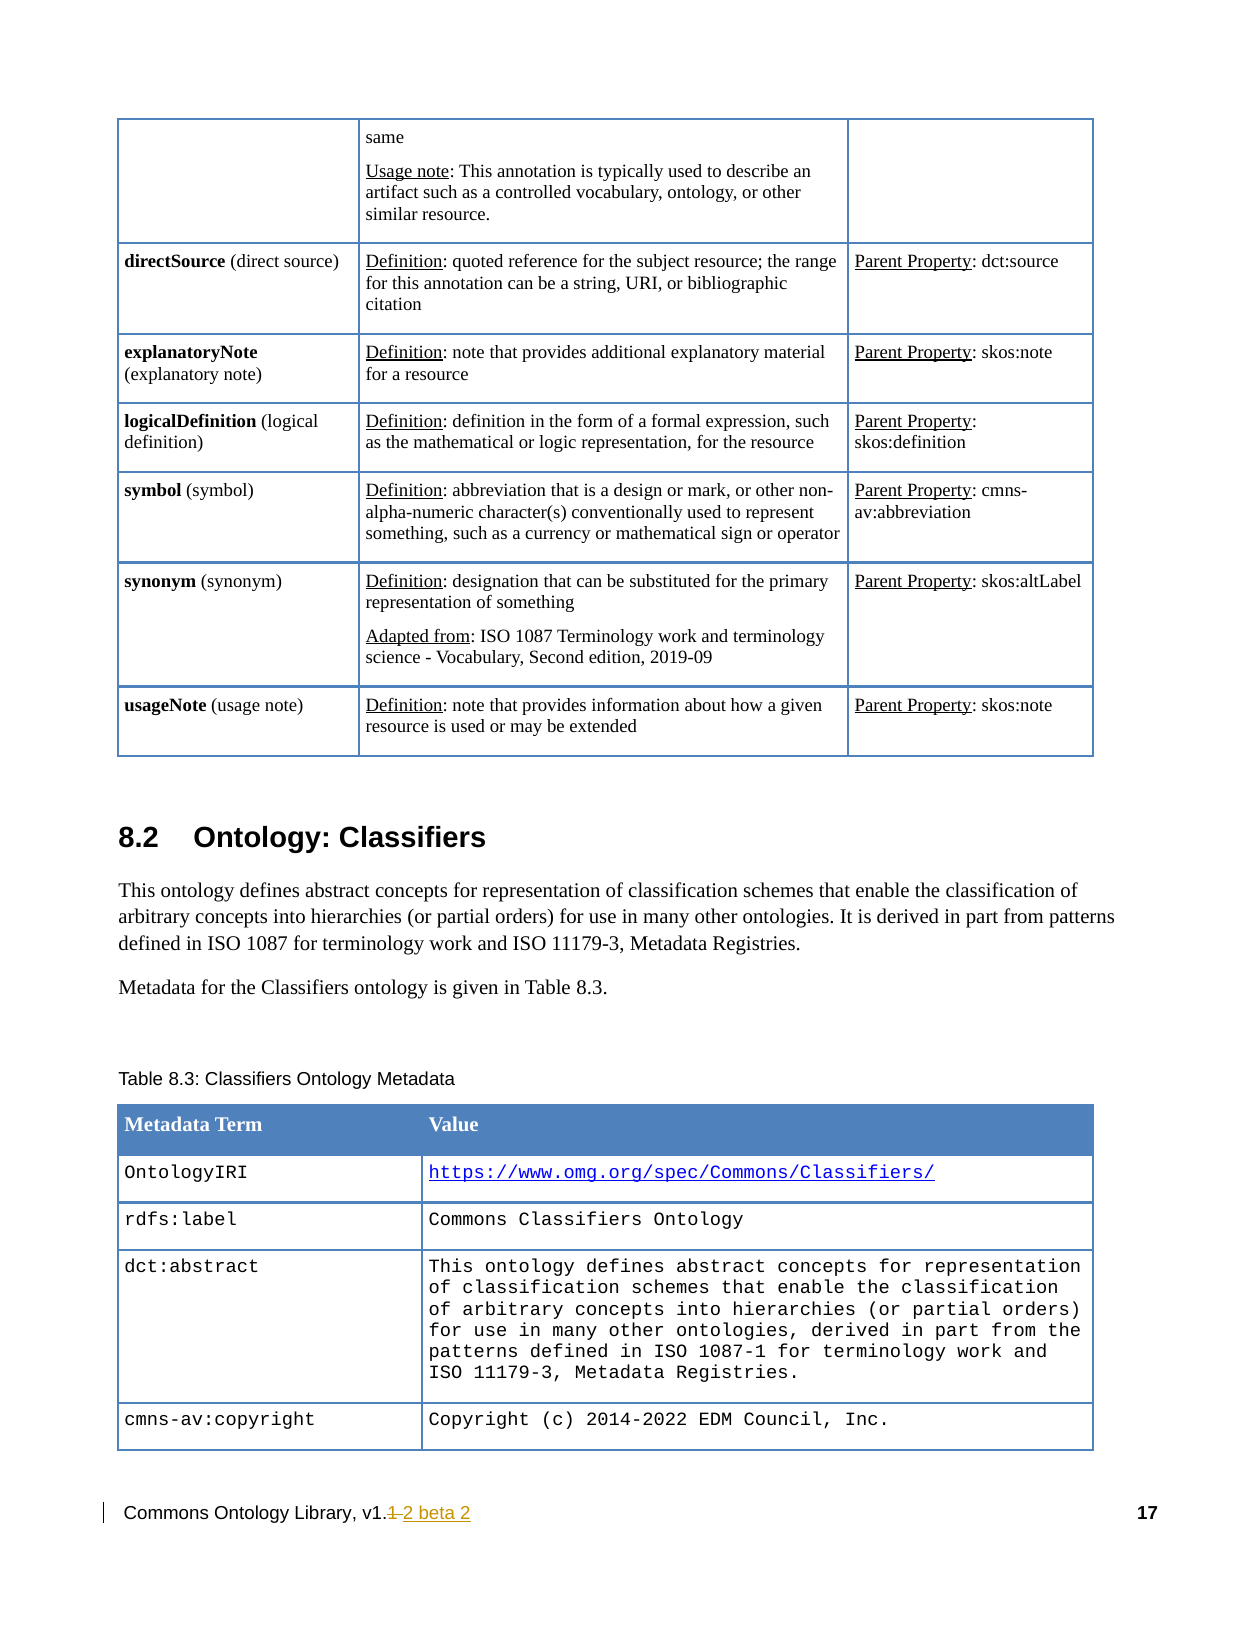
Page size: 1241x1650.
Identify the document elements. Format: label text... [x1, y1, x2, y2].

table_cell synonym (synonym) [119, 564, 358, 685]
table_cell symbol (symbol) [119, 473, 358, 561]
table_cell [119, 120, 358, 242]
table_cell Parent Property: skos:definition [849, 404, 1092, 471]
text This ontology defines abstract concepts for representation of classification schemes that enable the classification of arbitrary concepts into hierarchies (or partial orders) for use in many other ontologies. It is derived in part from patterns defined in ISO 1087 for terminology work and ISO 11179-3, Metadata Registries. [118, 877, 1122, 954]
table_cell rdfs:label [119, 1204, 421, 1249]
table_header Value [423, 1106, 1092, 1154]
table_cell Definition: note that provides information about how a given resource is used or may be extended [360, 688, 847, 754]
table_cell Definition: note that provides additional explanatory material for a resource [360, 335, 847, 402]
table_cell Definition: abbreviation that is a design or mark, or other non-alpha-numeric character(s) conventionally used to represent something, such as a currency or mathematical sign or operator [360, 473, 847, 561]
table_cell cmns-av:copyright [119, 1404, 421, 1449]
table_cell Parent Property: cmns-av:abbreviation [849, 473, 1092, 561]
table_cell https://www.omg.org/spec/Commons/Classifiers/ [423, 1156, 1092, 1201]
table_cell Definition: quoted reference for the subject resource; the range for this annotation can be a string, URI, or bibliographic citation [360, 244, 847, 333]
table_cell Parent Property: dct:source [849, 244, 1092, 333]
text Metadata for the Classifiers ontology is given in Table 8.3. [118, 974, 1122, 999]
table_cell explanatoryNote (explanatory note) [119, 335, 358, 402]
table_cell dct:abstract [119, 1251, 421, 1402]
table_cell logicalDefinition (logical definition) [119, 404, 358, 471]
table_cell This ontology defines abstract concepts for representation of classification schemes that enable the classification of arbitrary concepts into hierarchies (or partial orders) for use in many other ontologies, derived in part from the patterns defined in ISO 1087-1 for terminology work and ISO 11179-3, Metadata Registries. [423, 1251, 1092, 1402]
table_cell Parent Property: skos:note [849, 688, 1092, 754]
table_cell Commons Classifiers Ontology [423, 1204, 1092, 1249]
table_cell OntologyIRI [119, 1156, 421, 1201]
table_cell Definition: designation that can be substituted for the primary representation of something Adapted from: ISO 1087 Terminology work and terminology science - Vocabulary, Second edition, 2019-09 [360, 564, 847, 685]
table_cell [849, 120, 1092, 242]
table_cell same Usage note: This annotation is typically used to describe an artifact such as a controlled vocabulary, ontology, or other similar resource. [360, 120, 847, 242]
table_cell Definition: definition in the form of a formal expression, such as the mathematical or logic representation, for the resource [360, 404, 847, 471]
table_header Metadata Term [119, 1106, 421, 1154]
table_cell directSource (direct source) [119, 244, 358, 333]
table_cell Parent Property: skos:note [849, 335, 1092, 402]
text Table 8.3: Classifiers Ontology Metadata [118, 1068, 1122, 1090]
table_cell Copyright (c) 2014-2022 EDM Council, Inc. [423, 1404, 1092, 1449]
table_cell Parent Property: skos:altLabel [849, 564, 1092, 685]
table_cell usageNote (usage note) [119, 688, 358, 754]
subtitle Ontology: Classifiers [118, 820, 1122, 854]
